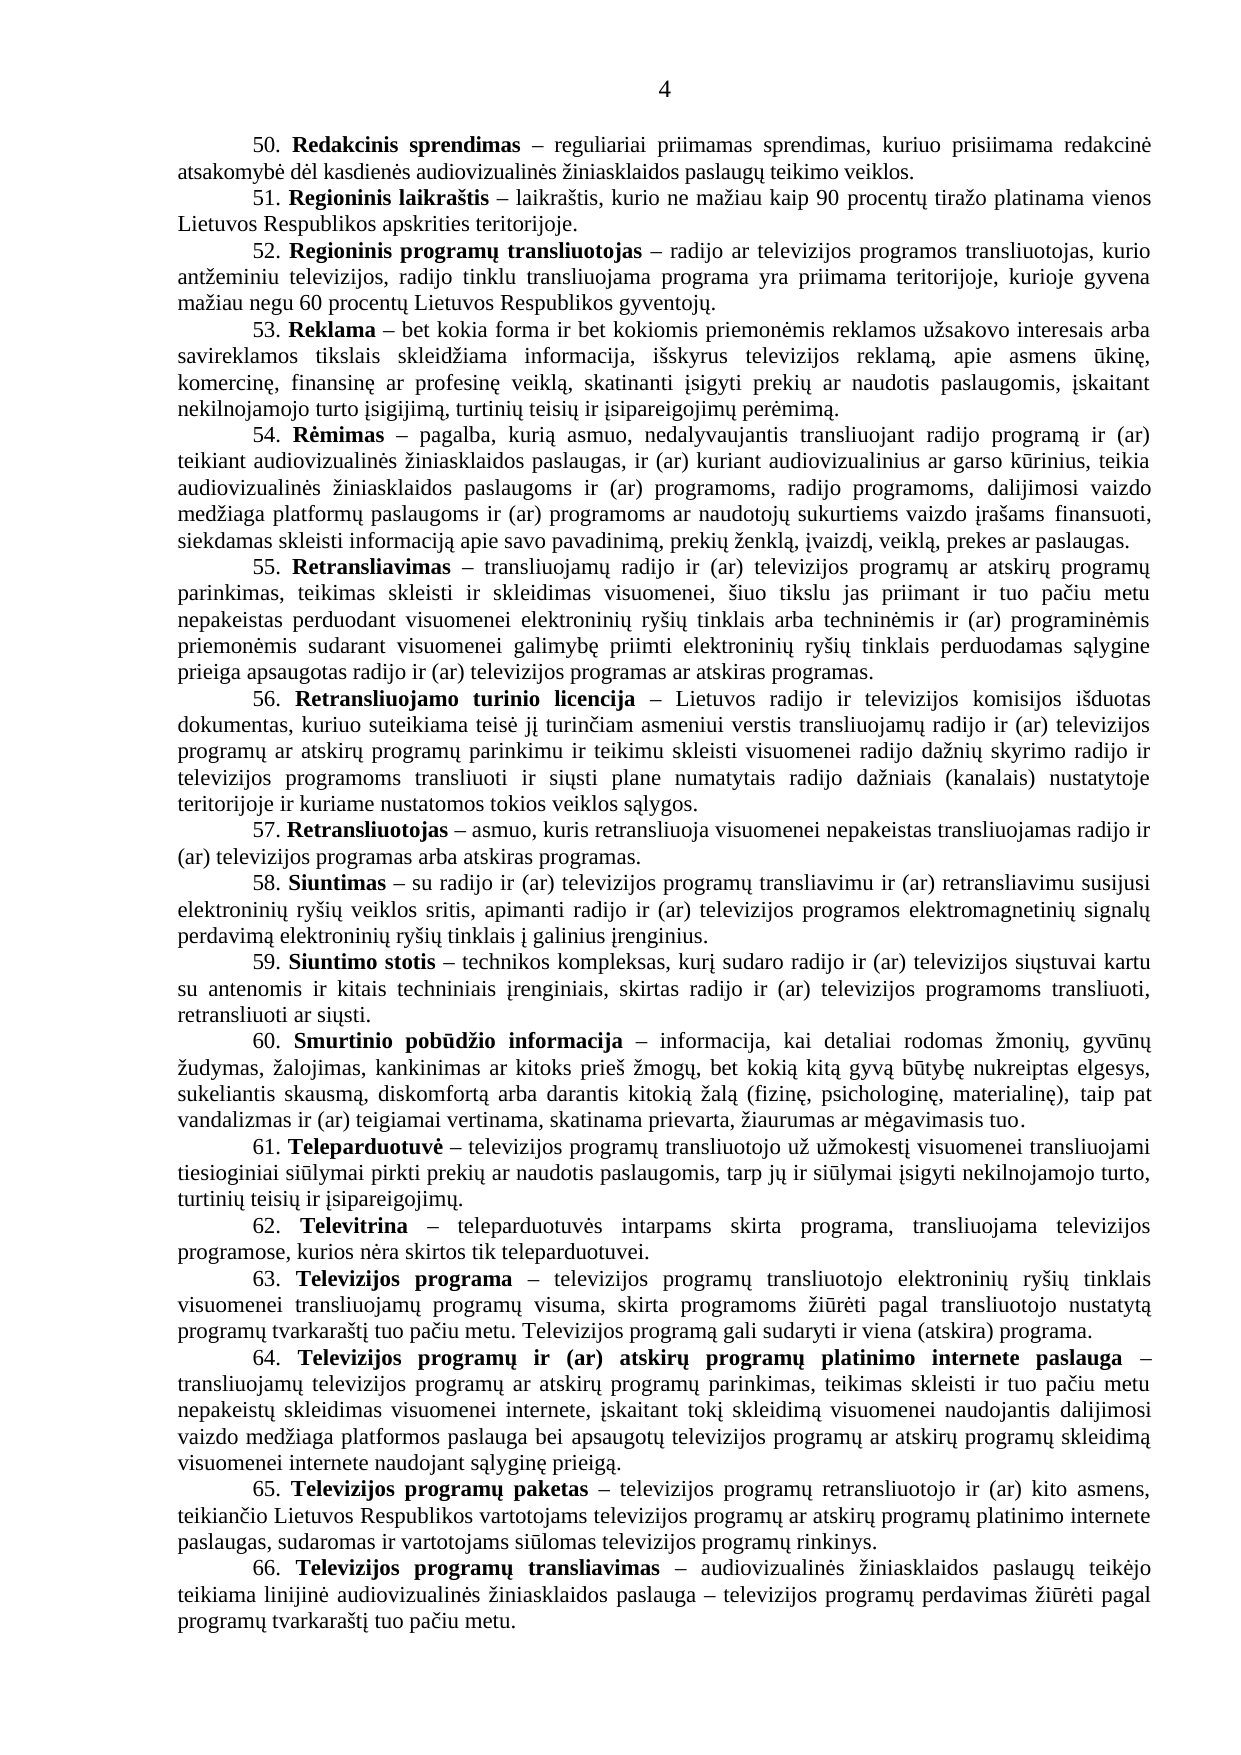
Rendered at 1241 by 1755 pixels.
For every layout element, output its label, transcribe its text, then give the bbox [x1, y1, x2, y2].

text 54. Rėmimas – pagalba, kurią asmuo, nedalyvaujantis transliuojant radijo programą ir (ar) teikiant audiovizualinės žiniasklaidos paslaugas, ir (ar) kuriant audiovizualinius ar garso kūrinius, teikia audiovizualinės žiniasklaidos paslaugoms ir (ar) programoms, radijo programoms, dalijimosi vaizdo medžiaga platformų paslaugoms ir (ar) programoms ar naudotojų sukurtiems vaizdo įrašams finansuoti, siekdamas skleisti informaciją apie savo pavadinimą, prekių ženklą, įvaizdį, veiklą, prekes ar paslaugas. [177, 421, 1152, 553]
text 53. Reklama – bet kokia forma ir bet kokiomis priemonėmis reklamos užsakovo interesais arba savireklamos tikslais skleidžiama informacija, išskyrus televizijos reklamą, apie asmens ūkinę, komercinę, finansinę ar profesinę veiklą, skatinanti įsigyti prekių ar naudotis paslaugomis, įskaitant nekilnojamojo turto įsigijimą, turtinių teisių ir įsipareigojimų perėmimą. [177, 316, 1152, 421]
text 50. Redakcinis sprendimas – reguliariai priimamas sprendimas, kuriuo prisiimama redakcinė atsakomybė dėl kasdienės audiovizualinės žiniasklaidos paslaugų teikimo veiklos. [177, 131, 1152, 184]
text 64. Televizijos programų ir (ar) atskirų programų platinimo internete paslauga – transliuojamų televizijos programų ar atskirų programų parinkimas, teikimas skleisti ir tuo pačiu metu nepakeistų skleidimas visuomenei internete, įskaitant tokį skleidimą visuomenei naudojantis dalijimosi vaizdo medžiaga platformos paslauga bei apsaugotų televizijos programų ar atskirų programų skleidimą visuomenei internete naudojant sąlyginę prieigą. [177, 1344, 1152, 1475]
text 63. Televizijos programa – televizijos programų transliuotojo elektroninių ryšių tinklais visuomenei transliuojamų programų visuma, skirta programoms žiūrėti pagal transliuotojo nustatytą programų tvarkaraštį tuo pačiu metu. Televizijos programą gali sudaryti ir viena (atskira) programa. [177, 1264, 1152, 1344]
text 52. Regioninis programų transliuotojas – radijo ar televizijos programos transliuotojas, kurio antžeminiu televizijos, radijo tinklu transliuojama programa yra priimama teritorijoje, kurioje gyvena mažiau negu 60 procentų Lietuvos Respublikos gyventojų. [177, 237, 1152, 316]
text 51. Regioninis laikraštis – laikraštis, kurio ne mažiau kaip 90 procentų tiražo platinama vienos Lietuvos Respublikos apskrities teritorijoje. [177, 184, 1152, 237]
text 57. Retransliuotojas – asmuo, kuris retransliuoja visuomenei nepakeistas transliuojamas radijo ir (ar) televizijos programas arba atskiras programas. [177, 817, 1152, 869]
text 60. Smurtinio pobūdžio informacija – informacija, kai detaliai rodomas žmonių, gyvūnų žudymas, žalojimas, kankinimas ar kitoks prieš žmogų, bet kokią kitą gyvą būtybę nukreiptas elgesys, sukeliantis skausmą, diskomfortą arba darantis kitokią žalą (fizinę, psichologinę, materialinę), taip pat vandalizmas ir (ar) teigiamai vertinama, skatinama prievarta, žiaurumas ar mėgavimasis tuo. [177, 1027, 1152, 1133]
text 61. Teleparduotuvė – televizijos programų transliuotojo už užmokestį visuomenei transliuojami tiesioginiai siūlymai pirkti prekių ar naudotis paslaugomis, tarp jų ir siūlymai įsigyti nekilnojamojo turto, turtinių teisių ir įsipareigojimų. [177, 1133, 1152, 1212]
text 56. Retransliuojamo turinio licencija – Lietuvos radijo ir televizijos komisijos išduotas dokumentas, kuriuo suteikiama teisė jį turinčiam asmeniui verstis transliuojamų radijo ir (ar) televizijos programų ar atskirų programų parinkimu ir teikimu skleisti visuomenei radijo dažnių skyrimo radijo ir televizijos programoms transliuoti ir siųsti plane numatytais radijo dažniais (kanalais) nustatytoje teritorijoje ir kuriame nustatomos tokios veiklos sąlygos. [177, 685, 1152, 817]
text 55. Retransliavimas – transliuojamų radijo ir (ar) televizijos programų ar atskirų programų parinkimas, teikimas skleisti ir skleidimas visuomenei, šiuo tikslu jas priimant ir tuo pačiu metu nepakeistas perduodant visuomenei elektroninių ryšių tinklais arba techninėmis ir (ar) programinėmis priemonėmis sudarant visuomenei galimybę priimti elektroninių ryšių tinklais perduodamas sąlygine prieiga apsaugotas radijo ir (ar) televizijos programas ar atskiras programas. [177, 553, 1152, 685]
text 58. Siuntimas – su radijo ir (ar) televizijos programų transliavimu ir (ar) retransliavimu susijusi elektroninių ryšių veiklos sritis, apimanti radijo ir (ar) televizijos programos elektromagnetinių signalų perdavimą elektroninių ryšių tinklais į galinius įrenginius. [177, 869, 1152, 948]
text 62. Televitrina – teleparduotuvės intarpams skirta programa, transliuojama televizijos programose, kurios nėra skirtos tik teleparduotuvei. [177, 1212, 1152, 1264]
text 59. Siuntimo stotis – technikos kompleksas, kurį sudaro radijo ir (ar) televizijos siųstuvai kartu su antenomis ir kitais techniniais įrenginiais, skirtas radijo ir (ar) televizijos programoms transliuoti, retransliuoti ar siųsti. [177, 948, 1152, 1027]
text 65. Televizijos programų paketas – televizijos programų retransliuotojo ir (ar) kito asmens, teikiančio Lietuvos Respublikos vartotojams televizijos programų ar atskirų programų platinimo internete paslaugas, sudaromas ir vartotojams siūlomas televizijos programų rinkinys. [177, 1475, 1152, 1554]
text 66. Televizijos programų transliavimas – audiovizualinės žiniasklaidos paslaugų teikėjo teikiama linijinė audiovizualinės žiniasklaidos paslauga – televizijos programų perdavimas žiūrėti pagal programų tvarkaraštį tuo pačiu metu. [177, 1554, 1152, 1633]
